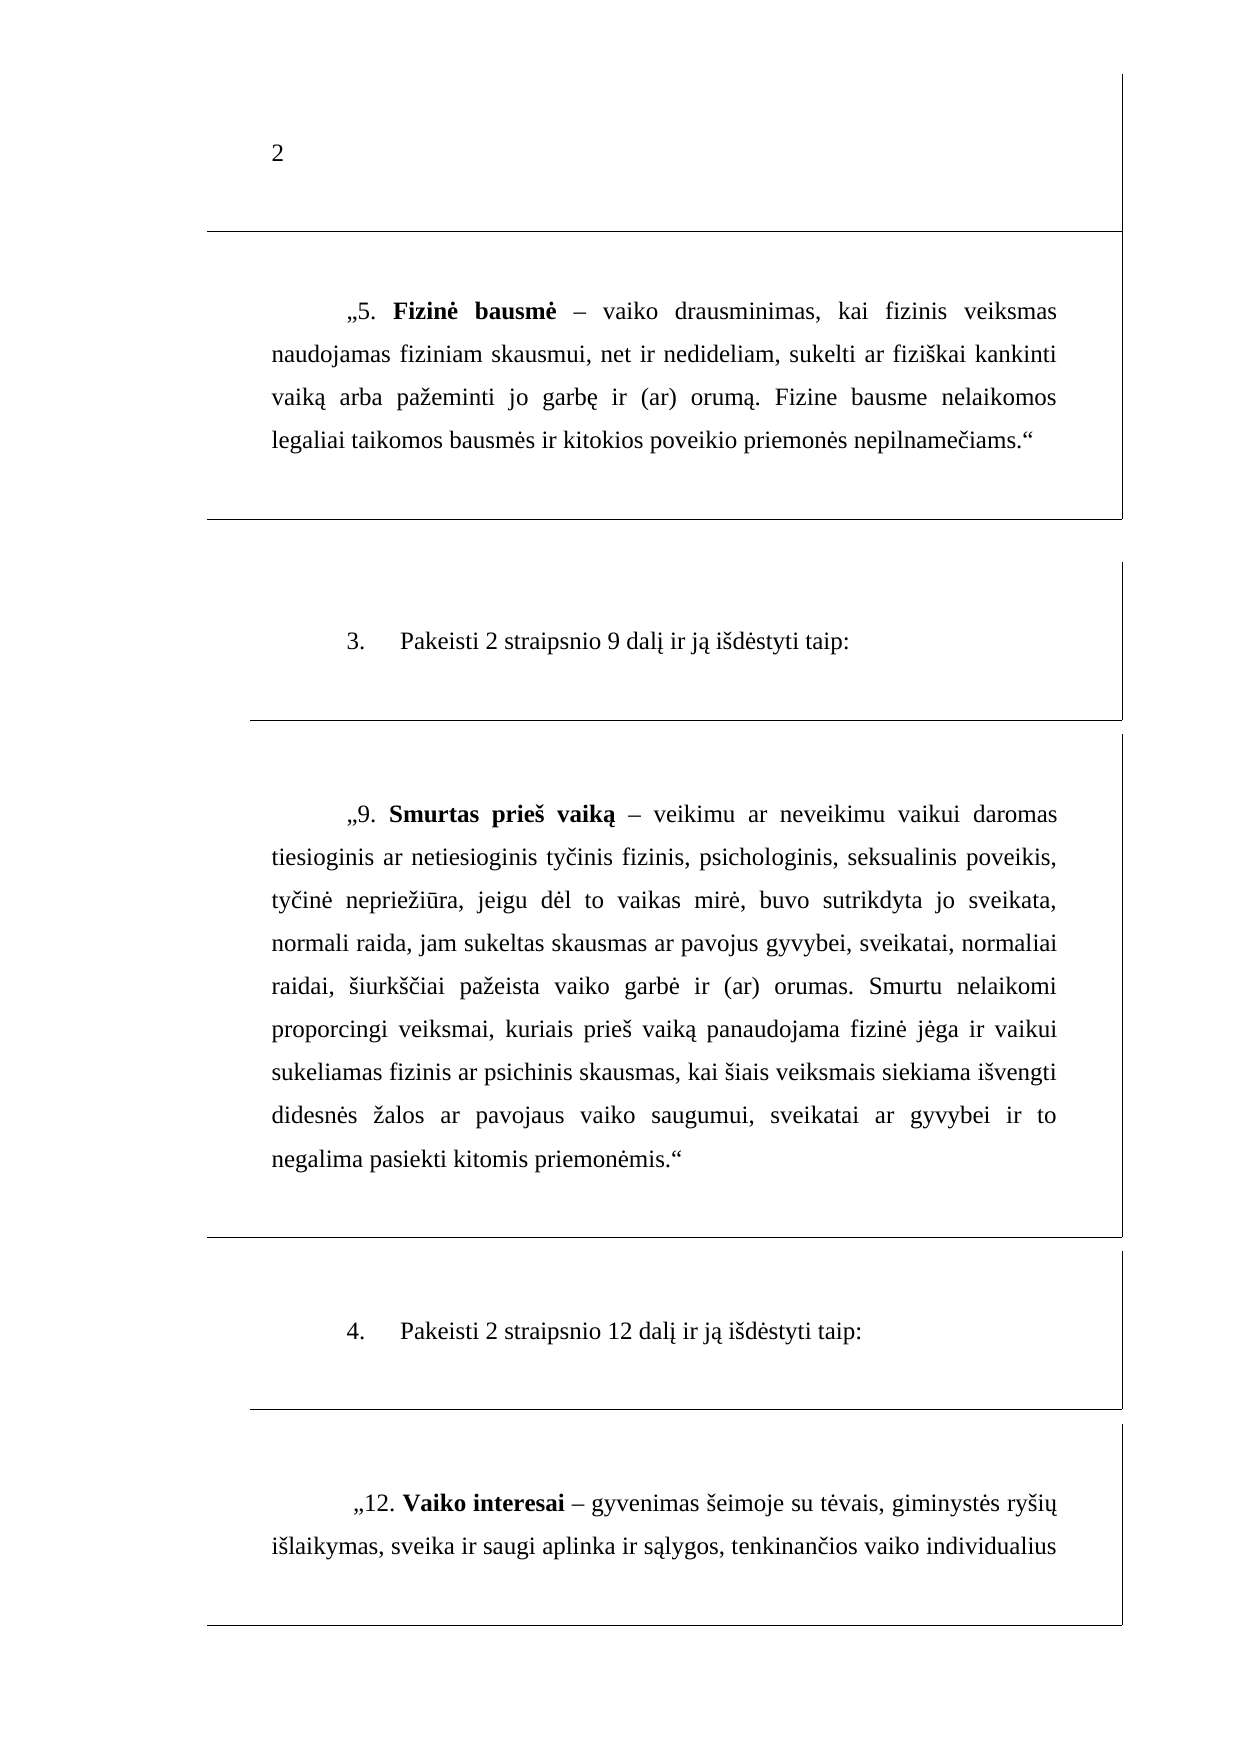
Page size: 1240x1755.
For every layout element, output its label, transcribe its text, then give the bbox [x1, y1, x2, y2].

text 4. Pakeisti 2 straipsnio 12 dalį ir ją išdėstyti taip: [250, 1251, 1122, 1409]
text „5. Fizinė bausmė – vaiko drausminimas, kai fizinis veiksmas naudojamas fiziniam skausmui, net ir nedideliam, sukelti ar fiziškai kankinti vaiką arba pažeminti jo garbę ir (ar) orumą. Fizine bausme nelaikomos legaliai taikomos bausmės ir kitokios poveikio priemonės nepilnamečiams.“ [207, 231, 1122, 519]
text „12. Vaiko interesai – gyvenimas šeimoje su tėvais, giminystės ryšių išlaikymas, sveika ir saugi aplinka ir sąlygos, tenkinančios vaiko individualius [207, 1424, 1122, 1625]
text 3. Pakeisti 2 straipsnio 9 dalį ir ją išdėstyti taip: [250, 562, 1122, 720]
text „9. Smurtas prieš vaiką – veikimu ar neveikimu vaikui daromas tiesioginis ar netiesioginis tyčinis fizinis, psichologinis, seksualinis poveikis, tyčinė nepriežiūra, jeigu dėl to vaikas mirė, buvo sutrikdyta jo sveikata, normali raida, jam sukeltas skausmas ar pavojus gyvybei, sveikatai, normaliai raidai, šiurkščiai pažeista vaiko garbė ir (ar) orumas. Smurtu nelaikomi proporcingi veiksmai, kuriais prieš vaiką panaudojama fizinė jėga ir vaikui sukeliamas fizinis ar psichinis skausmas, kai šiais veiksmais siekiama išvengti didesnės žalos ar pavojaus vaiko saugumui, sveikatai ar gyvybei ir to negalima pasiekti kitomis priemonėmis.“ [207, 734, 1122, 1237]
